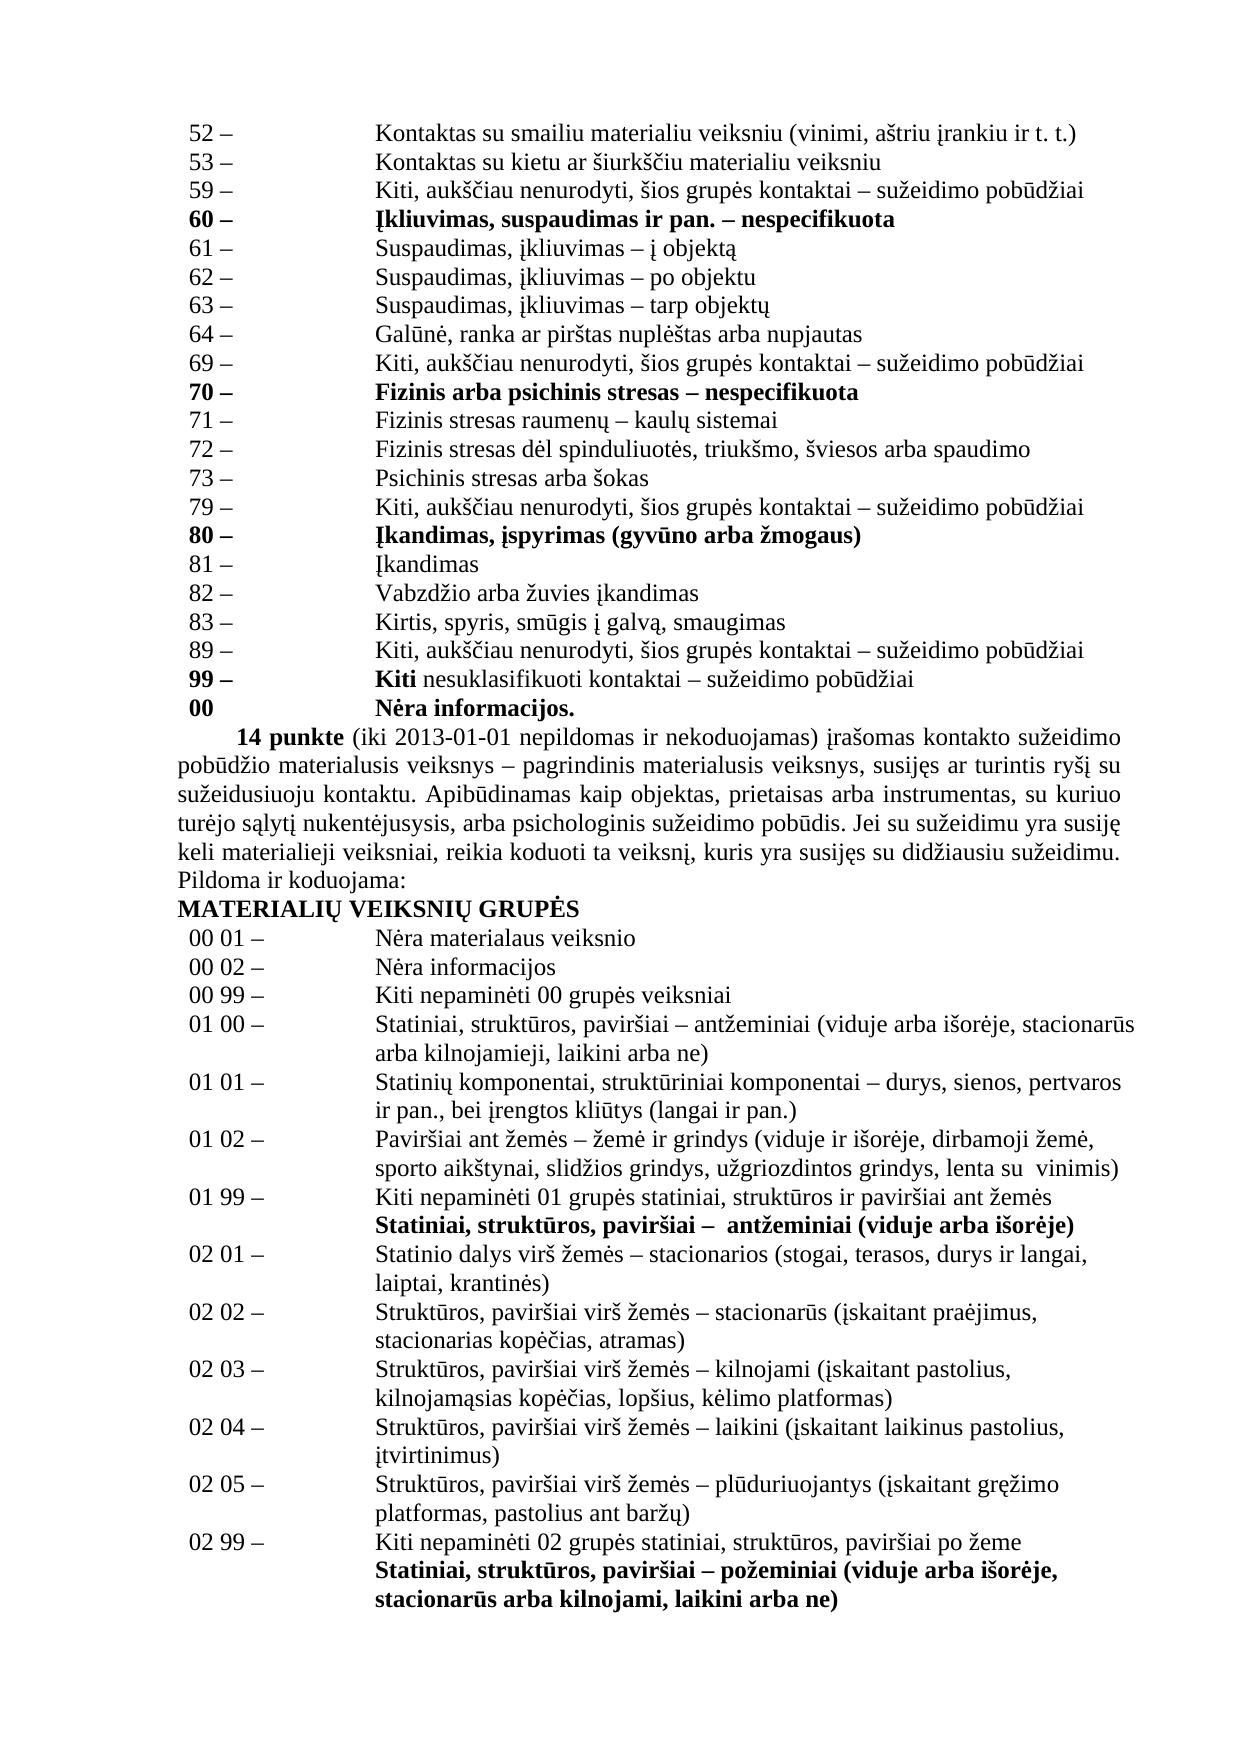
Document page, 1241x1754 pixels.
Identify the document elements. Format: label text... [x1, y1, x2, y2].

table_cell 73 – [177, 463, 363, 492]
table_cell Nėra informacijos. [364, 693, 1122, 722]
table_cell Struktūros, paviršiai virš žemės – plūduriuojantys (įskaitant gręžimo platformas, pastolius ant baržų) [364, 1469, 1122, 1527]
table_cell Kiti nepaminėti 00 grupės veiksniai [364, 981, 1122, 1009]
table_cell Struktūros, paviršiai virš žemės – kilnojami (įskaitant pastolius, kilnojamąsias kopėčias, lopšius, kėlimo platformas) [364, 1354, 1122, 1412]
table_cell 81 – [177, 549, 363, 578]
table_cell 82 – [177, 578, 363, 607]
table_cell [177, 1556, 363, 1613]
table_cell Kiti, aukščiau nenurodyti, šios grupės kontaktai – sužeidimo pobūdžiai [364, 636, 1122, 664]
table_cell 02 02 – [177, 1297, 363, 1354]
table_header Nėra materialaus veiksnio [364, 923, 1122, 952]
table_cell Kiti, aukščiau nenurodyti, šios grupės kontaktai – sužeidimo pobūdžiai [364, 176, 1122, 204]
table_cell 62 – [177, 262, 363, 291]
table_cell 52 – [177, 118, 363, 147]
table_cell 01 99 – [177, 1182, 363, 1211]
table_cell Statinių komponentai, struktūriniai komponentai – durys, sienos, pertvaros ir pan., bei įrengtos kliūtys (langai ir pan.) [364, 1067, 1122, 1124]
table_cell 80 – [177, 521, 363, 549]
text 14 punkte (iki 2013-01-01 nepildomas ir nekoduojamas) įrašomas kontakto sužeidimo pobūdžio materialusis veiksnys – pagrindinis materialusis veiksnys, susijęs ar turintis ryšį su sužeidusiuoju kontaktu. Apibūdinamas kaip objektas, prietaisas arba instrumentas, su kuriuo turėjo sąlytį nukentėjusysis, arba psichologinis sužeidimo pobūdis. Jei su sužeidimu yra susiję keli materialieji veiksniai, reikia koduoti ta veiksnį, kuris yra susijęs su didžiausiu sužeidimu. Pildoma ir koduojama: [177, 722, 1122, 894]
table_cell 02 03 – [177, 1354, 363, 1412]
table_cell Kiti nesuklasifikuoti kontaktai – sužeidimo pobūdžiai [364, 664, 1122, 693]
table_cell 01 01 – [177, 1067, 363, 1124]
table_cell 02 05 – [177, 1469, 363, 1527]
table_cell Galūnė, ranka ar pirštas nuplėštas arba nupjautas [364, 319, 1122, 348]
table_cell 60 – [177, 204, 363, 233]
table_cell 71 – [177, 406, 363, 434]
table_cell 01 02 – [177, 1124, 363, 1182]
table_cell 53 – [177, 147, 363, 176]
table_cell 02 04 – [177, 1412, 363, 1469]
table_cell 00 99 – [177, 981, 363, 1009]
table_cell Kiti nepaminėti 02 grupės statiniai, struktūros, paviršiai po žeme [364, 1527, 1122, 1556]
table_cell Psichinis stresas arba šokas [364, 463, 1122, 492]
table_cell 01 00 – [177, 1009, 363, 1067]
table_cell Kontaktas su smailiu materialiu veiksniu (vinimi, aštriu įrankiu ir t. t.) [364, 118, 1122, 147]
table_cell Paviršiai ant žemės – žemė ir grindys (viduje ir išorėje, dirbamoji žemė, sporto aikštynai, slidžios grindys, užgriozdintos grindys, lenta su vinimis) [364, 1124, 1122, 1182]
table_cell Kirtis, spyris, smūgis į galvą, smaugimas [364, 607, 1122, 636]
table_cell Kiti, aukščiau nenurodyti, šios grupės kontaktai – sužeidimo pobūdžiai [364, 492, 1122, 521]
table_cell 59 – [177, 176, 363, 204]
table_cell 02 99 – [177, 1527, 363, 1556]
table_header 00 01 – [177, 923, 363, 952]
table_cell Suspaudimas, įkliuvimas – po objektu [364, 262, 1122, 291]
table_cell Įkandimas, įspyrimas (gyvūno arba žmogaus) [364, 521, 1122, 549]
table_cell Statinio dalys virš žemės – stacionarios (stogai, terasos, durys ir langai, laiptai, krantinės) [364, 1239, 1122, 1297]
table_cell 63 – [177, 291, 363, 319]
table_cell 89 – [177, 636, 363, 664]
table_cell Kiti nepaminėti 01 grupės statiniai, struktūros ir paviršiai ant žemės [364, 1182, 1122, 1211]
table_cell 70 – [177, 377, 363, 406]
table_cell 00 [177, 693, 363, 722]
table_cell Kontaktas su kietu ar šiurkščiu materialiu veiksniu [364, 147, 1122, 176]
table_cell Fizinis stresas dėl spinduliuotės, triukšmo, šviesos arba spaudimo [364, 434, 1122, 463]
table_cell Vabzdžio arba žuvies įkandimas [364, 578, 1122, 607]
table_cell Įkliuvimas, suspaudimas ir pan. – nespecifikuota [364, 204, 1122, 233]
table_cell Statiniai, struktūros, paviršiai – požeminiai (viduje arba išorėje, stacionarūs arba kilnojami, laikini arba ne) [364, 1556, 1122, 1613]
table_cell 69 – [177, 348, 363, 377]
table_cell Struktūros, paviršiai virš žemės – stacionarūs (įskaitant praėjimus, stacionarias kopėčias, atramas) [364, 1297, 1122, 1354]
table_cell 83 – [177, 607, 363, 636]
table_cell [177, 1211, 363, 1239]
table_cell 79 – [177, 492, 363, 521]
table_cell 64 – [177, 319, 363, 348]
table_cell 61 – [177, 233, 363, 262]
table_cell 99 – [177, 664, 363, 693]
table_cell 02 01 – [177, 1239, 363, 1297]
table_cell Struktūros, paviršiai virš žemės – laikini (įskaitant laikinus pastolius, įtvirtinimus) [364, 1412, 1122, 1469]
table_cell Fizinis arba psichinis stresas – nespecifikuota [364, 377, 1122, 406]
table_cell Fizinis stresas raumenų – kaulų sistemai [364, 406, 1122, 434]
text Materialių veiksnių grupės [177, 894, 1147, 923]
table_cell Įkandimas [364, 549, 1122, 578]
table_cell Statiniai, struktūros, paviršiai – antžeminiai (viduje arba išorėje, stacionarūs arba kilnojamieji, laikini arba ne) [364, 1009, 1122, 1067]
table_cell 00 02 – [177, 952, 363, 981]
table_cell Kiti, aukščiau nenurodyti, šios grupės kontaktai – sužeidimo pobūdžiai [364, 348, 1122, 377]
table_cell 72 – [177, 434, 363, 463]
table_cell Suspaudimas, įkliuvimas – tarp objektų [364, 291, 1122, 319]
table_cell Statiniai, struktūros, paviršiai – antžeminiai (viduje arba išorėje) [364, 1211, 1122, 1239]
table_cell Suspaudimas, įkliuvimas – į objektą [364, 233, 1122, 262]
table_cell Nėra informacijos [364, 952, 1122, 981]
